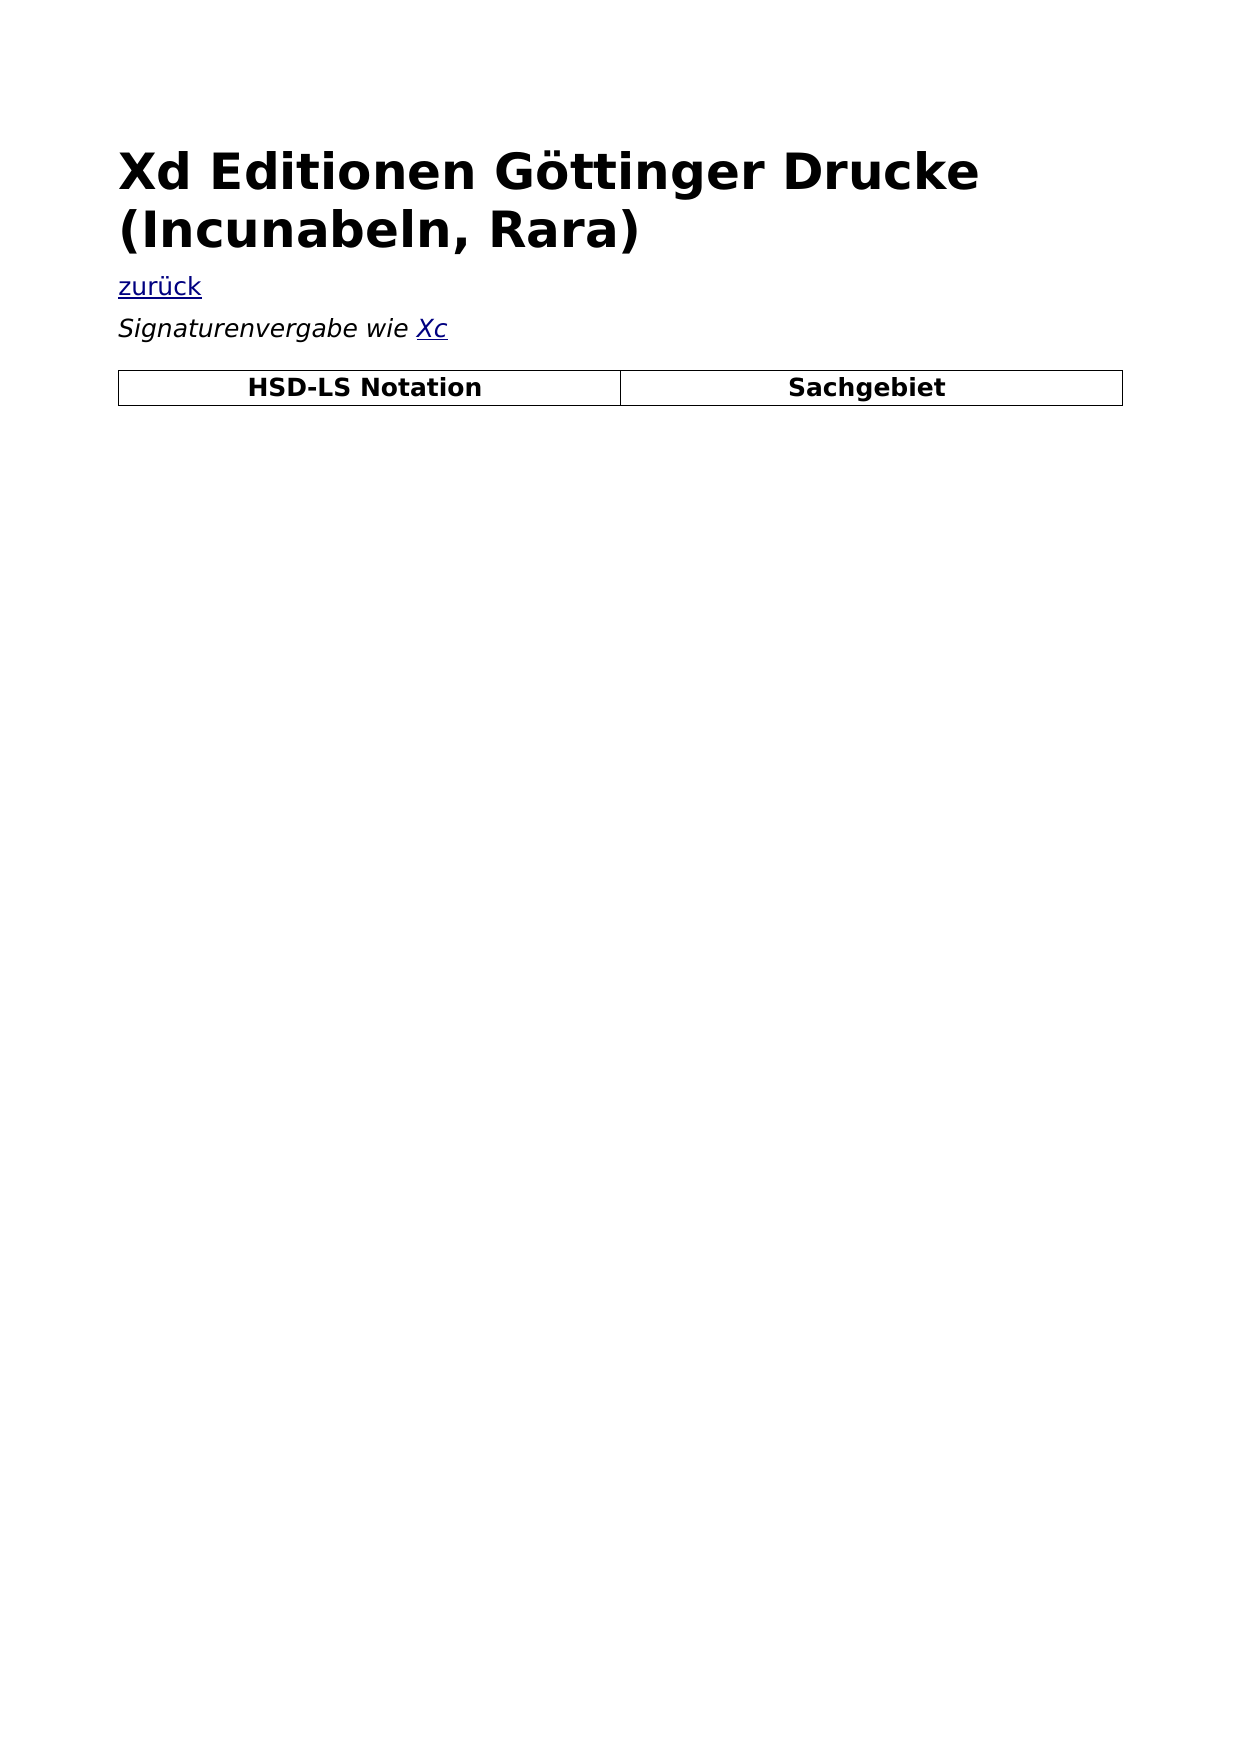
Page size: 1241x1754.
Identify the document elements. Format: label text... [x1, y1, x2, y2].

table_header HSD-LS Notation [119, 371, 620, 405]
text zurück [118, 272, 1122, 301]
subtitle Xd Editionen Göttinger Drucke (Incunabeln, Rara) [118, 143, 1122, 259]
text Signaturenvergabe wie Xc [118, 314, 1122, 343]
table_header Sachgebiet [621, 371, 1122, 405]
